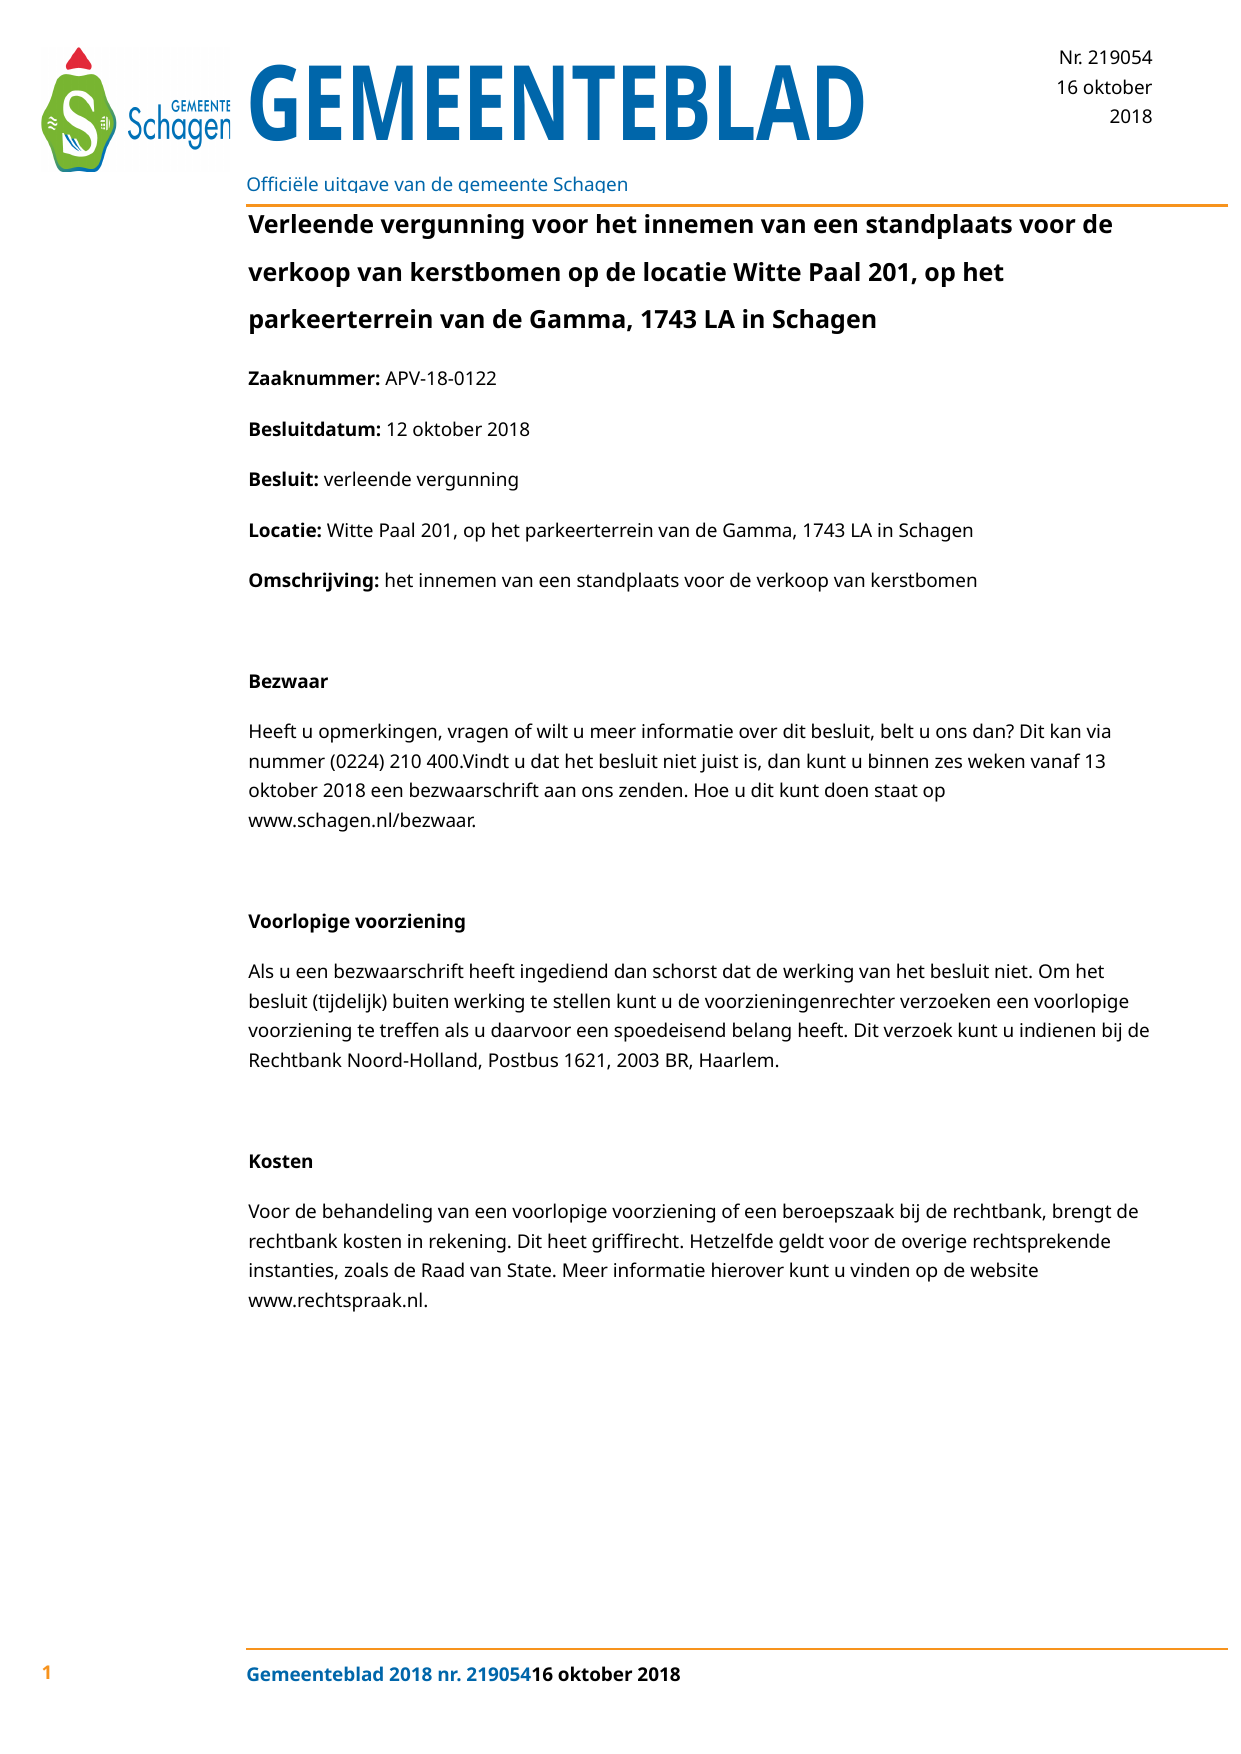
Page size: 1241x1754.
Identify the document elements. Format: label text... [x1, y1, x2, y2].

text Zaaknummer: APV-18-0122 [248, 366, 1152, 391]
text Besluit: verleende vergunning [248, 466, 1152, 492]
text Heeft u opmerkingen, vragen of wilt u meer informatie over dit besluit, belt u ons dan? Dit kan via nummer (0224) 210 400.Vindt u dat het besluit niet juist is, dan kunt u binnen zes weken vanaf 13 oktober 2018 een bezwaarschrift aan ons zenden. Hoe u dit kunt doen staat op www.schagen.nl/bezwaar. [248, 718, 1152, 833]
text Kosten [248, 1148, 1152, 1174]
text Als u een bezwaarschrift heeft ingediend dan schorst dat de werking van het besluit niet. Om het besluit (tijdelijk) buiten werking te stellen kunt u de voorzieningenrechter verzoeken een voorlopige voorziening te treffen als u daarvoor een spoedeisend belang heeft. Dit verzoek kunt u indienen bij de Rechtbank Noord-Holland, Postbus 1621, 2003 BR, Haarlem. [248, 958, 1152, 1073]
text Voorlopige voorziening [248, 908, 1152, 934]
text Verleende vergunning voor het innemen van een standplaats voor de verkoop van kerstbomen op de locatie Witte Paal 201, op het parkeerterrein van de Gamma, 1743 LA in Schagen [248, 207, 1152, 336]
text Voor de behandeling van een voorlopige voorziening of een beroepszaak bij de rechtbank, brengt de rechtbank kosten in rekening. Dit heet griffirecht. Hetzelfde geldt voor de overige rechtsprekende instanties, zoals de Raad van State. Meer informatie hierover kunt u vinden op de website www.rechtspraak.nl. [248, 1198, 1152, 1313]
text Omschrijving: het innemen van een standplaats voor de verkoop van kerstbomen [248, 567, 1152, 593]
text Besluitdatum: 12 oktober 2018 [248, 416, 1152, 442]
picture [41, 47, 231, 172]
text Bezwaar [248, 668, 1152, 694]
text Locatie: Witte Paal 201, op het parkeerterrein van de Gamma, 1743 LA in Schagen [248, 517, 1152, 542]
